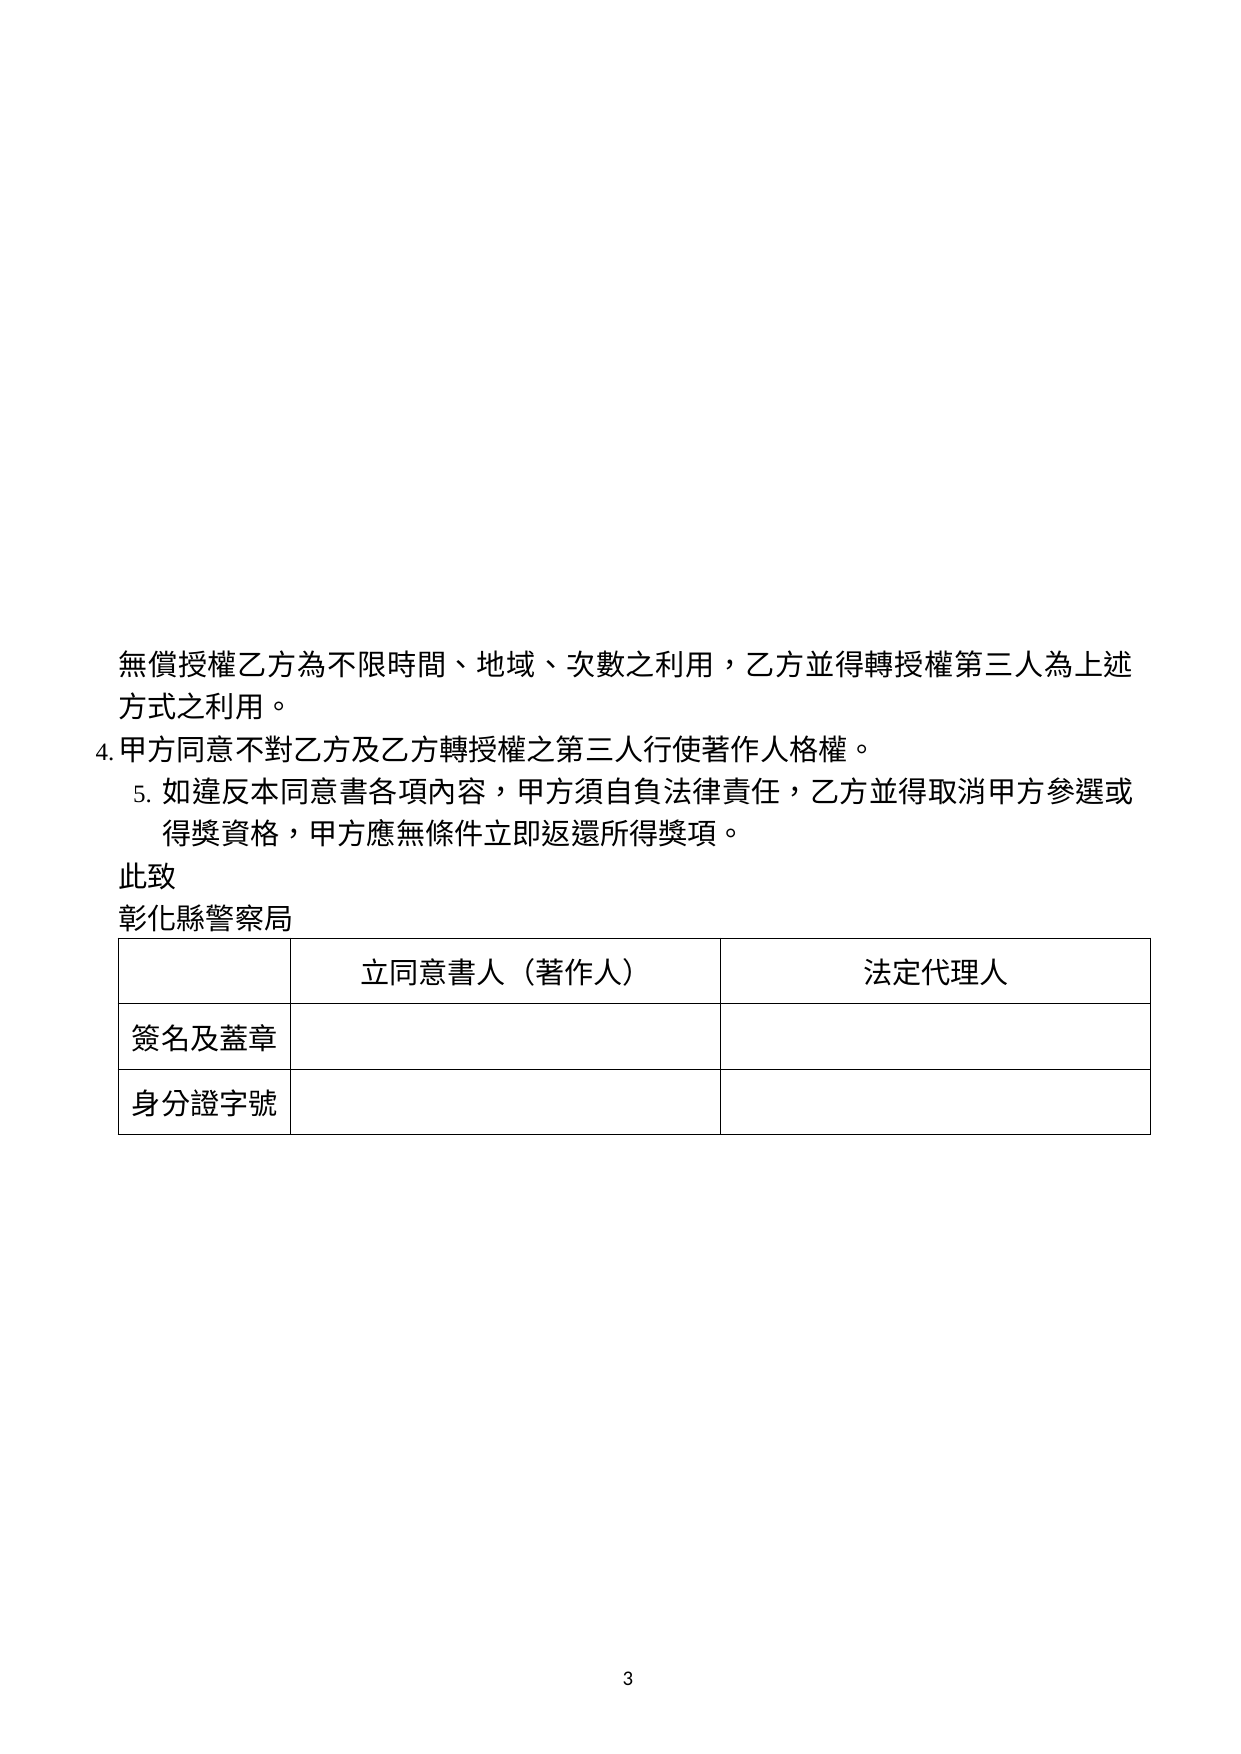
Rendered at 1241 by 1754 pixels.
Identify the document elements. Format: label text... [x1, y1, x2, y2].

table_cell [721, 1004, 1150, 1069]
list 無償授權乙方為不限時間、地域、次數之利用，乙方並得轉授權第三人為上述方式之利用。 [95, 642, 1137, 726]
text 此致 [118, 853, 1137, 895]
table_cell 身分證字號 [119, 1070, 290, 1134]
table_header 立同意書人（著作人） [291, 939, 720, 1003]
table_cell [721, 1070, 1150, 1134]
table_cell [291, 1070, 720, 1134]
text 彰化縣警察局 [118, 895, 1137, 938]
list 如違反本同意書各項內容，甲方須自負法律責任，乙方並得取消甲方參選或得獎資格，甲方應無條件立即返還所得獎項。 [133, 768, 1137, 853]
table_cell 簽名及蓋章 [119, 1004, 290, 1069]
table_header [119, 939, 290, 1003]
table_header 法定代理人 [721, 939, 1150, 1003]
table_cell [291, 1004, 720, 1069]
list 甲方同意不對乙方及乙方轉授權之第三人行使著作人格權。 [95, 726, 1137, 768]
